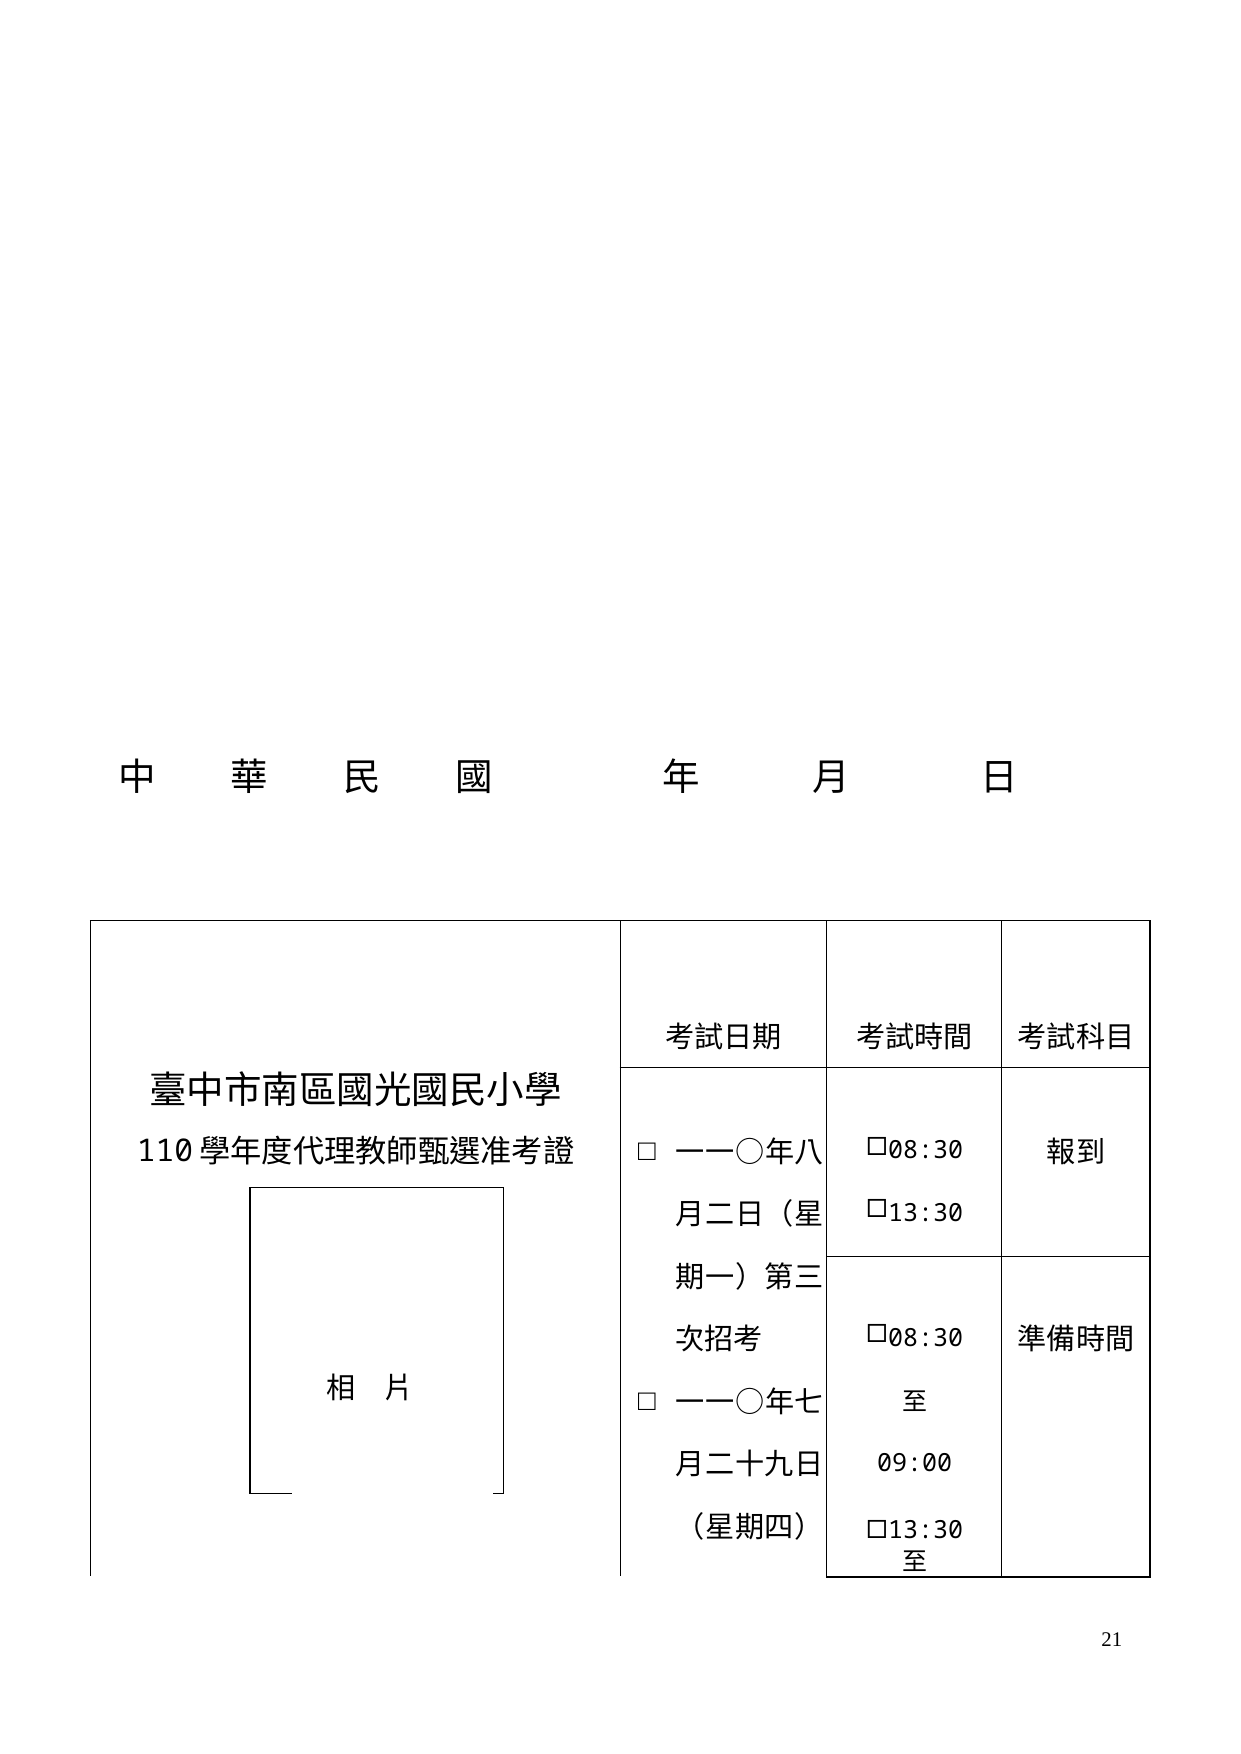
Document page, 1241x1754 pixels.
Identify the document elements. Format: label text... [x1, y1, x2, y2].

table_cell 一一○年八月二日（星期一）第三次招考 一一○年七月二十九日（星期四）第二次招考 一一○年七月二十八日（星期三）第一次招考 [621, 1068, 826, 1576]
table_cell 準備時間 [1002, 1257, 1149, 1576]
table_cell 報到 [1002, 1068, 1149, 1256]
table_header 考試日期 [621, 921, 826, 1067]
table_cell 08:30 至 09:00 13:30 至 [827, 1257, 1001, 1576]
table_cell 08:30 13:30 [827, 1068, 1001, 1256]
text 中 華 民 國 年 月 日 [118, 733, 1122, 795]
table_header 臺中市南區國光國民小學 110學年度代理教師甄選准考證 甄選類別： 代理教師:國小自然專長 編號： 姓名： [91, 921, 620, 1576]
table_header 考試科目 [1002, 921, 1149, 1067]
table_header 考試時間 [827, 921, 1001, 1067]
